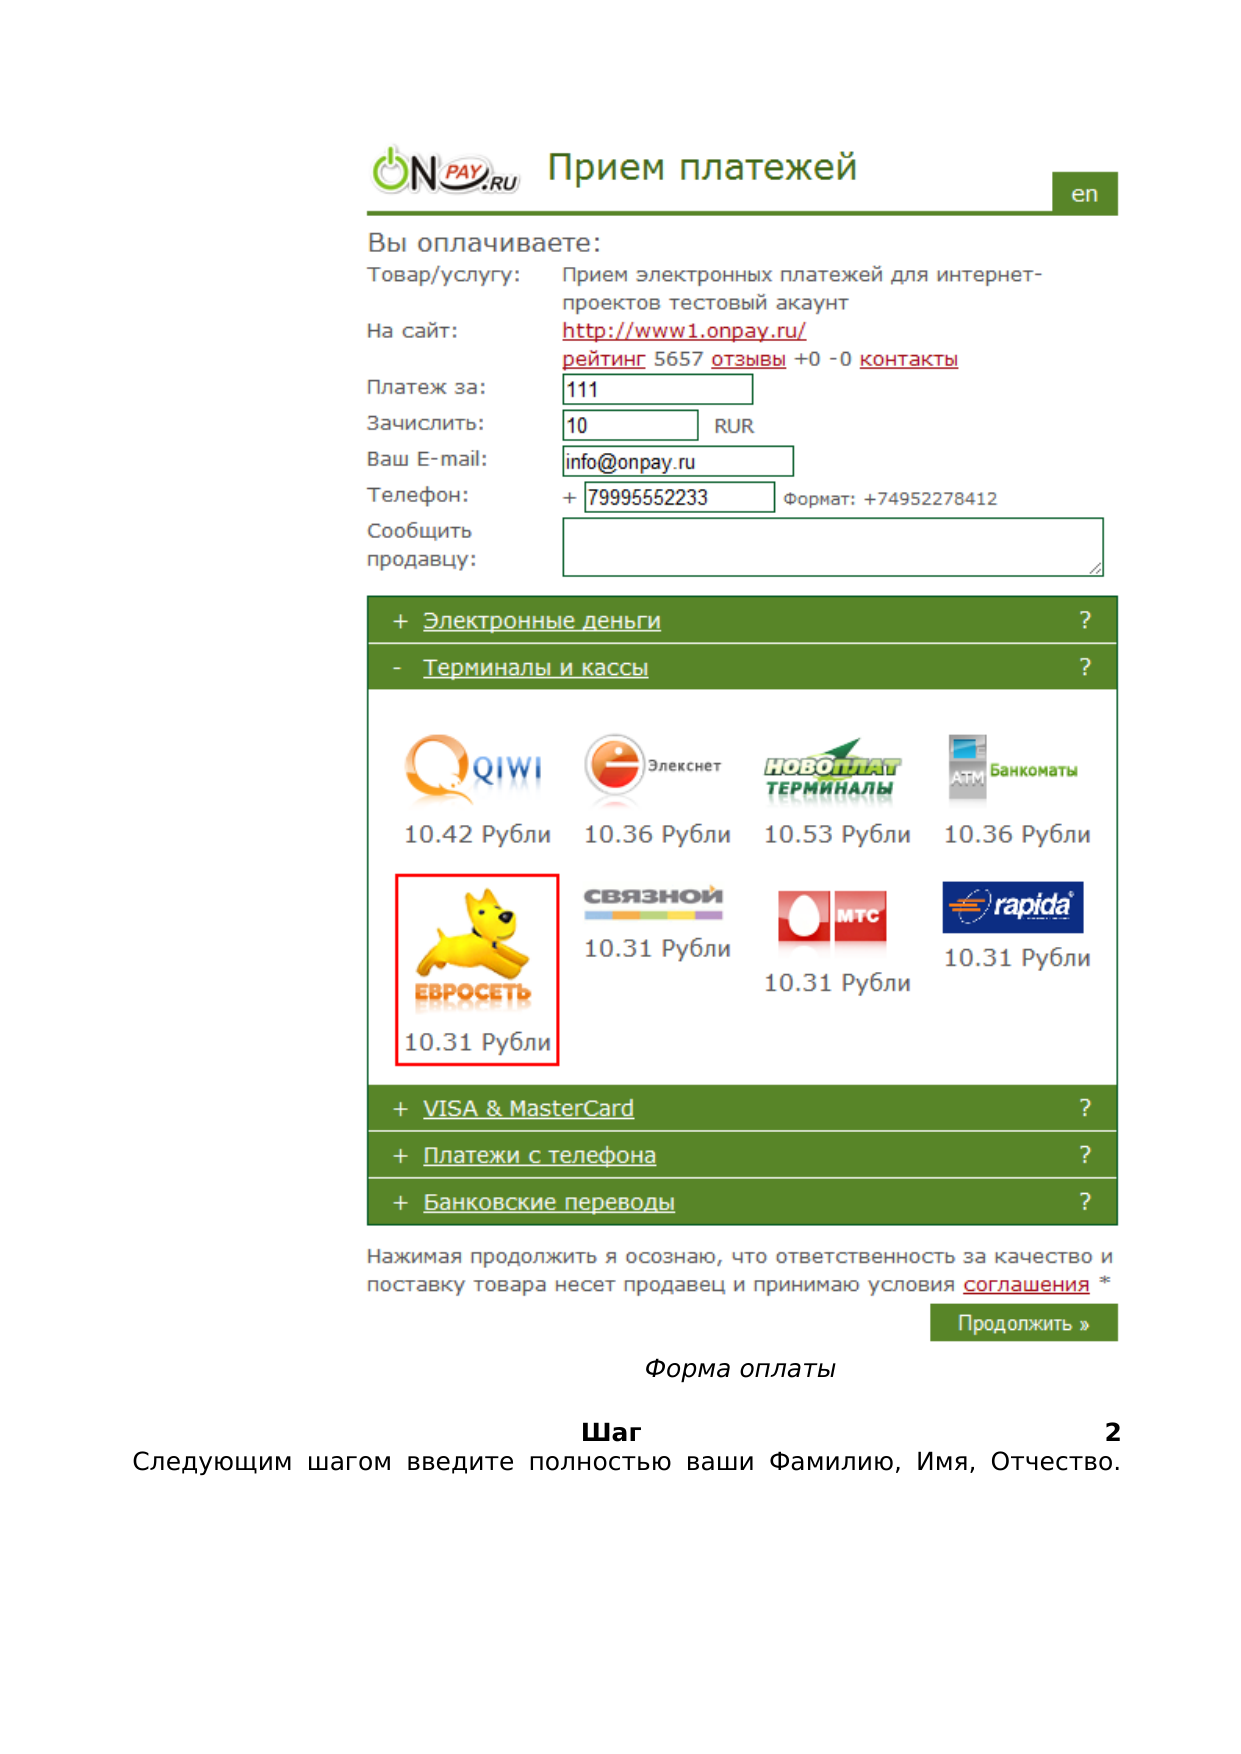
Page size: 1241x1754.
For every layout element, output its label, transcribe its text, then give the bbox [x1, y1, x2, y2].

text Форма оплаты [361, 1354, 1122, 1383]
picture [361, 130, 1123, 1354]
text Шаг 2 Следующим шагом введите полностью ваши Фамилию, Имя, Отчество. [118, 118, 1122, 1477]
